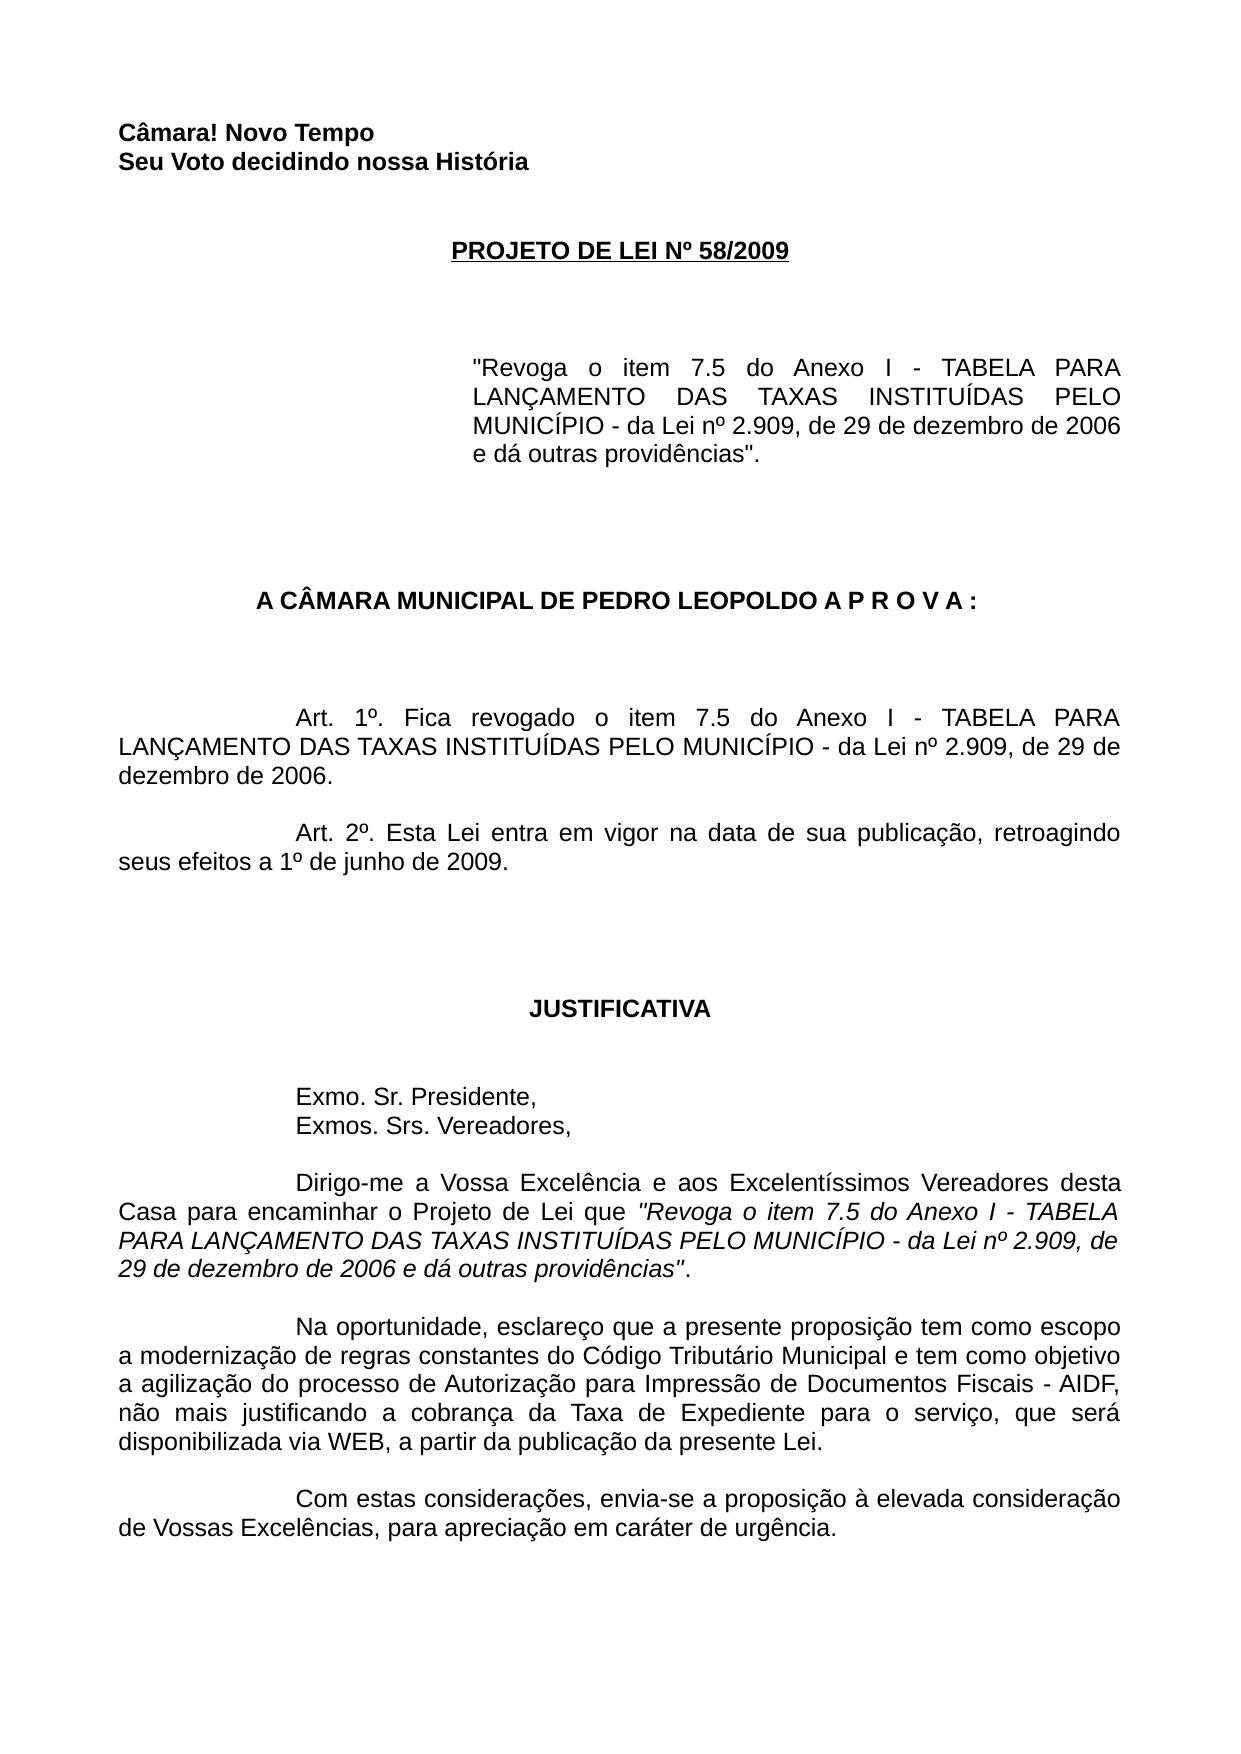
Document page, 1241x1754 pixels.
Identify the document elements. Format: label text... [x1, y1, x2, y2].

text Dirigo-me a Vossa Excelência e aos Excelentíssimos Vereadores desta Casa para encaminhar o Projeto de Lei que "Revoga o item 7.5 do Anexo I - TABELA PARA LANÇAMENTO DAS TAXAS INSTITUÍDAS PELO MUNICÍPIO - da Lei nº 2.909, de 29 de dezembro de 2006 e dá outras providências". [118, 1168, 1122, 1283]
text "Revoga o item 7.5 do Anexo I - TABELA PARA LANÇAMENTO DAS TAXAS INSTITUÍDAS PELO MUNICÍPIO - da Lei nº 2.909, de 29 de dezembro de 2006 e dá outras providências". [472, 353, 1122, 468]
text JUSTIFICATIVA [118, 994, 1122, 1023]
text Na oportunidade, esclareço que a presente proposição tem como escopo a modernização de regras constantes do Código Tributário Municipal e tem como objetivo a agilização do processo de Autorização para Impressão de Documentos Fiscais - AIDF, não mais justificando a cobrança da Taxa de Expediente para o serviço, que será disponibilizada via WEB, a partir da publicação da presente Lei. [118, 1312, 1122, 1456]
text Seu Voto decidindo nossa História [118, 147, 1122, 176]
text Com estas considerações, envia-se a proposição à elevada consideração de Vossas Excelências, para apreciação em caráter de urgência. [118, 1484, 1122, 1542]
text A CÂMARA MUNICIPAL DE PEDRO LEOPOLDO A P R O V A : [118, 586, 1122, 614]
text Art. 1º. Fica revogado o item 7.5 do Anexo I - TABELA PARA LANÇAMENTO DAS TAXAS INSTITUÍDAS PELO MUNICÍPIO - da Lei nº 2.909, de 29 de dezembro de 2006. [118, 703, 1122, 789]
text Exmo. Sr. Presidente, [118, 1082, 1122, 1111]
text Exmos. Srs. Vereadores, [118, 1111, 1122, 1139]
text Art. 2º. Esta Lei entra em vigor na data de sua publicação, retroagindo seus efeitos a 1º de junho de 2009. [118, 818, 1122, 876]
text Câmara! Novo Tempo [118, 118, 1122, 147]
text PROJETO DE LEI Nº 58/2009 [118, 235, 1122, 264]
